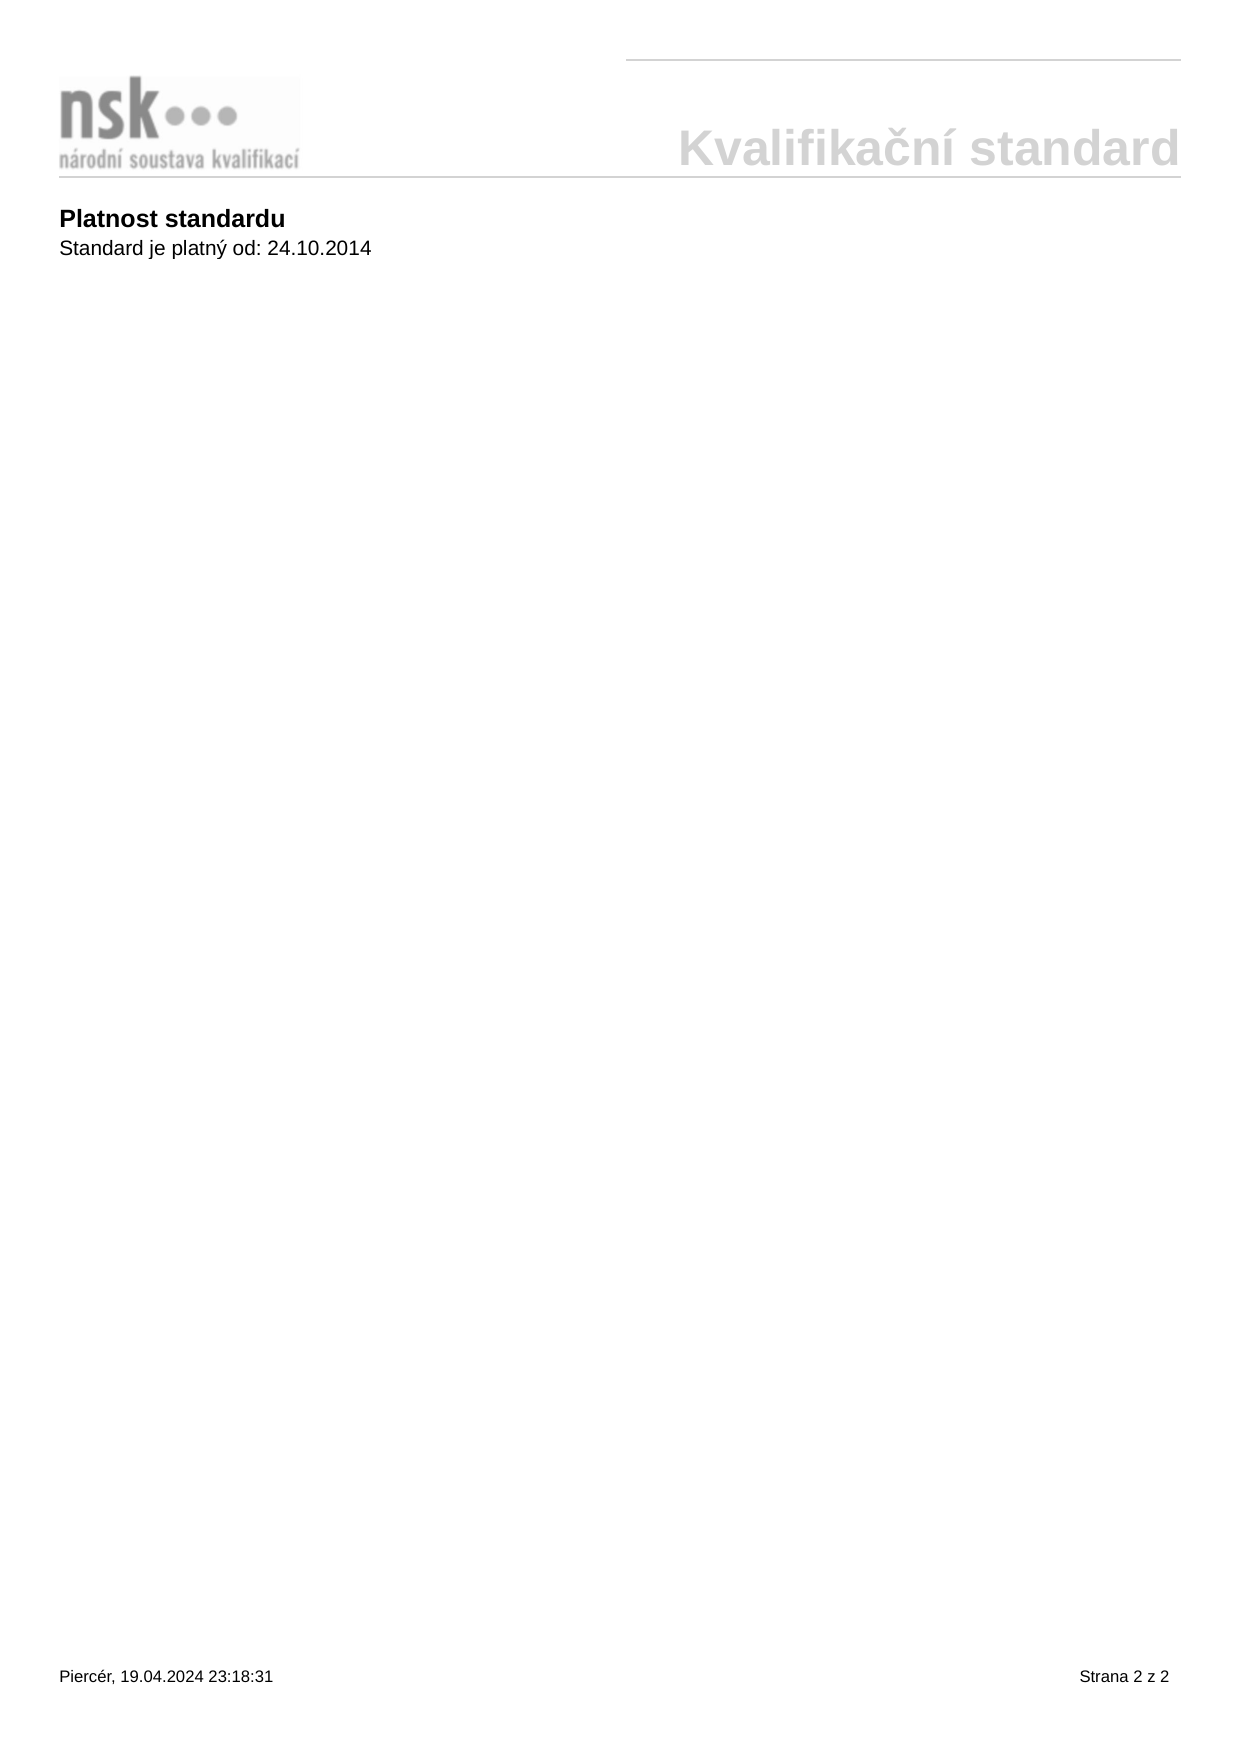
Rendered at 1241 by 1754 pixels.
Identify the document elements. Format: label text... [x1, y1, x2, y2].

table_cell [862, 259, 1093, 559]
table_cell [1093, 559, 1169, 859]
table_cell [59, 559, 483, 859]
table_cell [862, 1409, 1093, 1658]
table_cell [626, 194, 862, 200]
table_cell [484, 1159, 620, 1409]
table_cell [621, 59, 626, 170]
table_cell [484, 559, 620, 859]
table_cell Platnost standardu [59, 200, 1181, 236]
table_cell [1093, 194, 1169, 200]
table_cell [59, 194, 483, 200]
table_cell [1093, 259, 1169, 559]
table_cell [484, 194, 620, 200]
table_cell [620, 559, 626, 859]
picture [58, 59, 621, 171]
table_cell [620, 1159, 626, 1409]
table_cell Standard je platný od: 24.10.2014 [59, 236, 1181, 259]
table_cell [1169, 1658, 1181, 1694]
table_cell [484, 1409, 620, 1658]
table_cell Piercér, 19.04.2024 23:18:31 [59, 1658, 862, 1694]
table_cell [862, 1159, 1093, 1409]
table_cell [620, 259, 626, 559]
table_cell [862, 559, 1093, 859]
table_cell [626, 859, 862, 1159]
table_cell [59, 1409, 483, 1658]
table_cell [1169, 859, 1181, 1159]
table_cell [59, 259, 483, 559]
table_cell [626, 559, 862, 859]
table_cell [1169, 194, 1181, 200]
table_cell [59, 178, 1181, 194]
table_cell [862, 194, 1093, 200]
table_cell Kvalifikační standard [626, 61, 1181, 176]
table_cell [484, 259, 620, 559]
table_cell [626, 1409, 862, 1658]
table_cell [1169, 1159, 1181, 1409]
table_cell [1093, 859, 1169, 1159]
table_cell [59, 859, 483, 1159]
table_cell [620, 1409, 626, 1658]
table_cell [1169, 259, 1181, 559]
table_cell [1093, 1409, 1169, 1658]
table_cell [1093, 1159, 1169, 1409]
table_cell [620, 859, 626, 1159]
table_cell [484, 859, 620, 1159]
table_cell [862, 859, 1093, 1159]
table_cell [484, 171, 620, 176]
table_cell [1169, 559, 1181, 859]
table_cell [59, 171, 483, 176]
table_cell [1169, 1409, 1181, 1658]
table_cell [626, 259, 862, 559]
table_cell Strana 2 z 2 [862, 1658, 1169, 1694]
table_cell [59, 1159, 483, 1409]
table_cell [626, 1159, 862, 1409]
